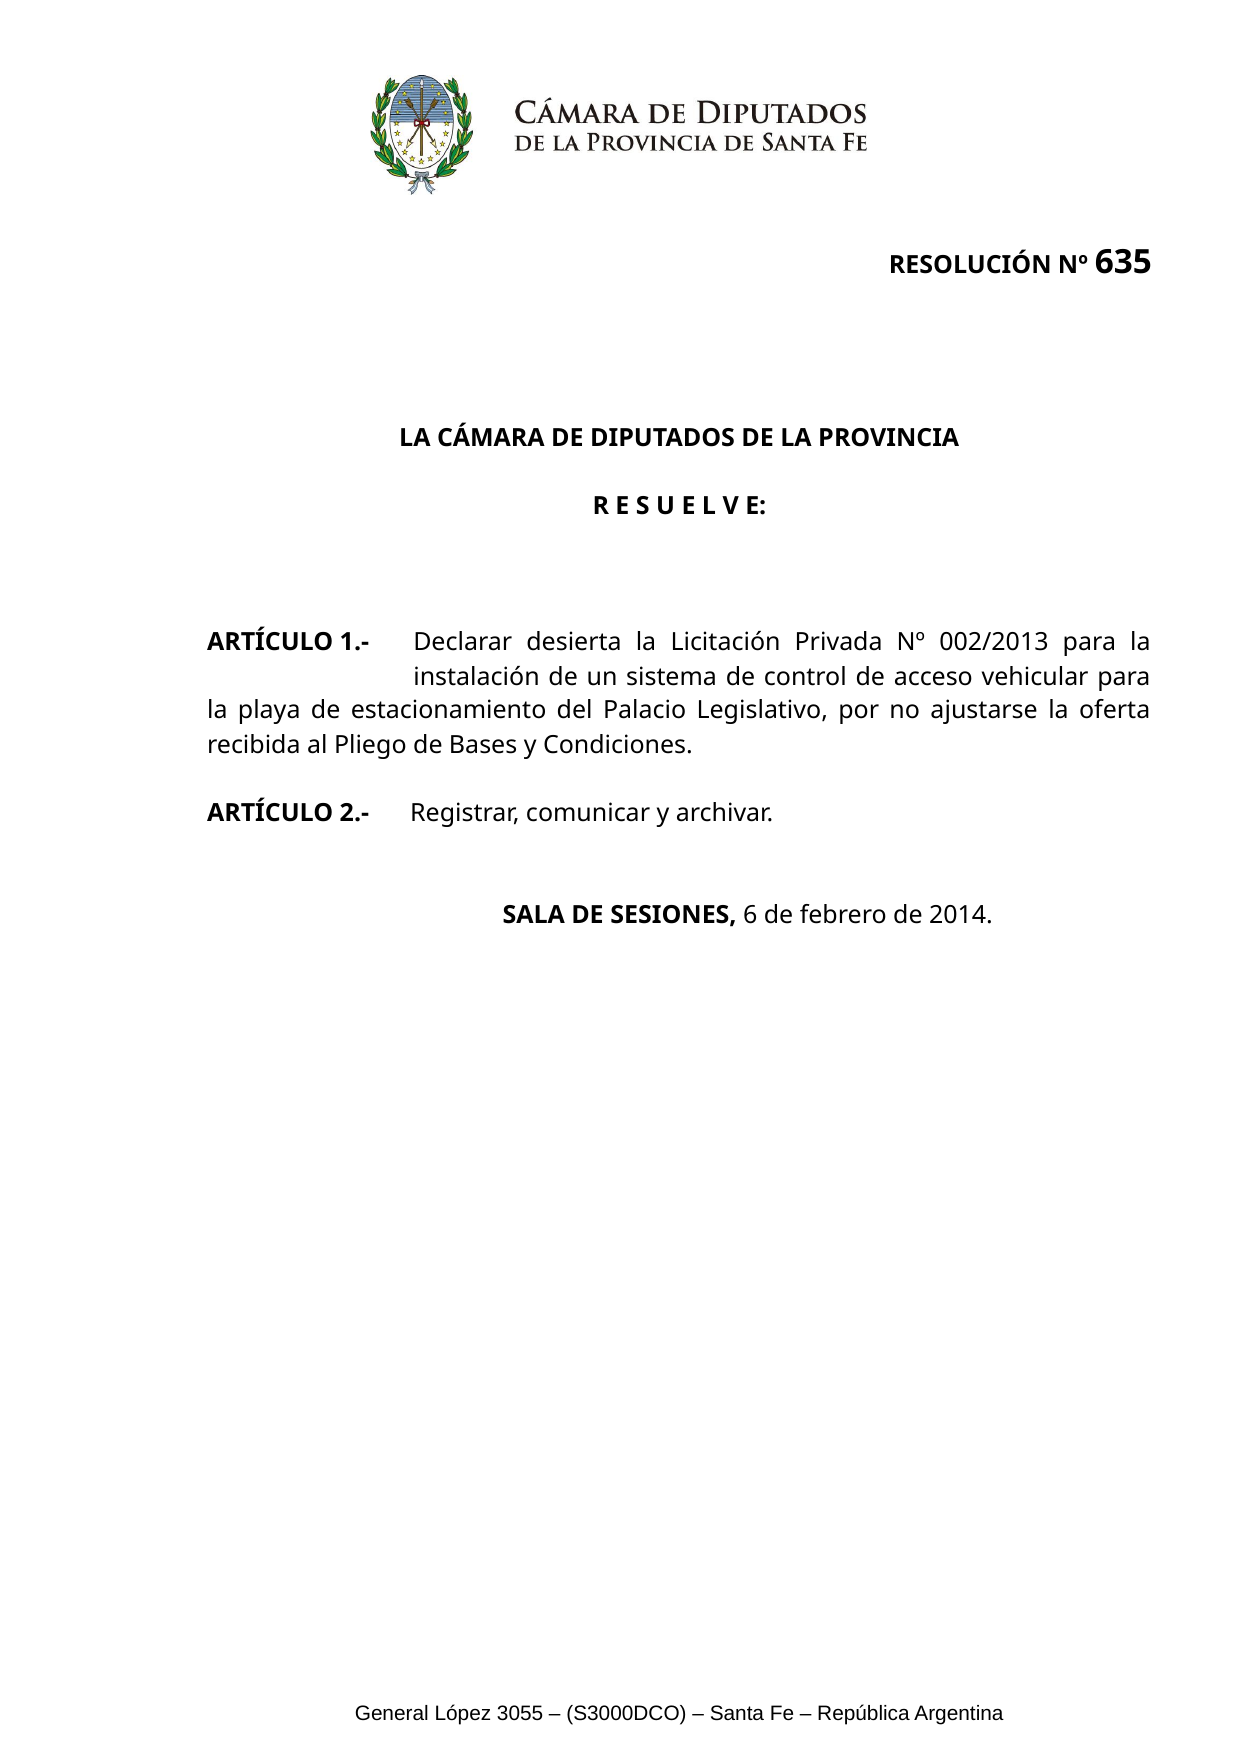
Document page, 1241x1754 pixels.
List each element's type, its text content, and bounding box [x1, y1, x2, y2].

text Registrar, comunicar y archivar. [410, 794, 1152, 828]
text Declarar desierta la Licitación Privada Nº 002/2013 para la instalación de un sistema de control de acceso vehicular para la playa de estacionamiento del Palacio Legislativo, por no ajustarse la oferta recibida al Pliego de Bases y Condiciones. [207, 624, 1152, 760]
text R E S U E L V E: [207, 488, 1152, 522]
text LA CÁMARA DE DIPUTADOS DE LA PROVINCIA [207, 420, 1152, 454]
table_header ARTÍCULO 2.- [207, 794, 410, 845]
picture [370, 75, 867, 199]
table_header ARTÍCULO 1.- [207, 624, 413, 674]
text RESOLUCIÓN Nº 635 [202, 238, 1152, 283]
text SALA DE SESIONES, 6 de febrero de 2014. [207, 897, 1152, 931]
